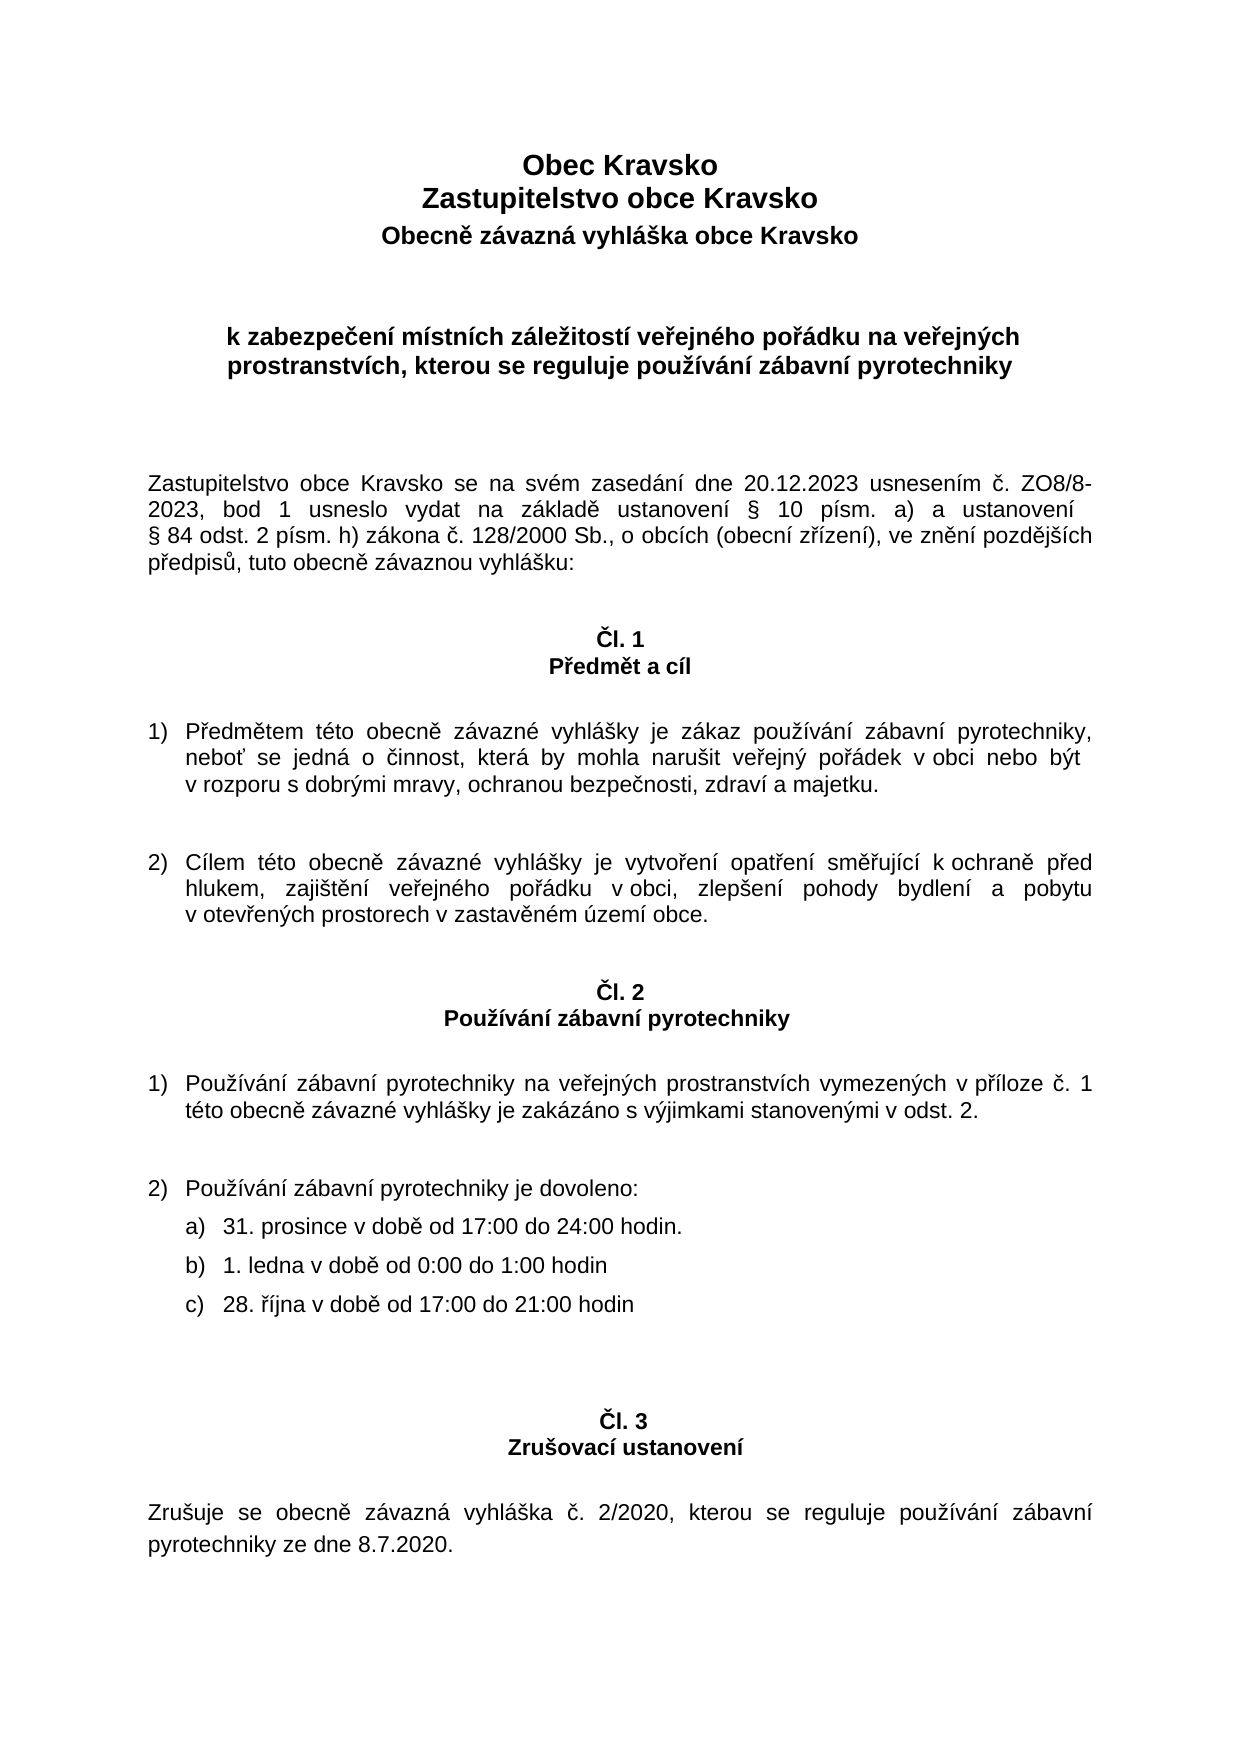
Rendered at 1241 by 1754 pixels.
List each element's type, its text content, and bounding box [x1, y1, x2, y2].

text Obecně závazná vyhláška obce Kravsko [148, 221, 1093, 250]
list Předmětem této obecně závazné vyhlášky je zákaz používání zábavní pyrotechniky, neboť se jedná o činnost, která by mohla narušit veřejný pořádek v obci nebo být v rozporu s dobrými mravy, ochranou bezpečnosti, zdraví a majetku. [148, 718, 1093, 797]
list Používání zábavní pyrotechniky je dovoleno: [148, 1174, 1093, 1201]
list 28. října v době od 17:00 do 21:00 hodin [185, 1291, 1093, 1317]
text Čl. 1 [148, 626, 1093, 653]
text Zrušuje se obecně závazná vyhláška č. 2/2020, kterou se reguluje používání zábavní pyrotechniky ze dne 8.7.2020. [148, 1499, 1093, 1557]
text Předmět a cíl [148, 653, 1093, 679]
list Používání zábavní pyrotechniky na veřejných prostranstvích vymezených v příloze č. 1 této obecně závazné vyhlášky je zakázáno s výjimkami stanovenými v odst. 2. [148, 1070, 1093, 1123]
text Zastupitelstvo obce Kravsko [148, 181, 1093, 215]
text Používání zábavní pyrotechniky [148, 1005, 1093, 1032]
text k zabezpečení místních záležitostí veřejného pořádku na veřejných prostranstvích, kterou se reguluje používání zábavní pyrotechniky [148, 322, 1093, 379]
text Čl. 3 [444, 1408, 1093, 1434]
text Čl. 2 [148, 979, 1093, 1005]
list 1. ledna v době od 0:00 do 1:00 hodin [185, 1252, 1093, 1278]
text Zastupitelstvo obce Kravsko se na svém zasedání dne 20.12.2023 usnesením č. ZO8/8-2023, bod 1 usneslo vydat na základě ustanovení § 10 písm. a) a ustanovení § 84 odst. 2 písm. h) zákona č. 128/2000 Sb., o obcích (obecní zřízení), ve znění pozdějších předpisů, tuto obecně závaznou vyhlášku: [148, 470, 1093, 575]
list Cílem této obecně závazné vyhlášky je vytvoření opatření směřující k ochraně před hlukem, zajištění veřejného pořádku v obci, zlepšení pohody bydlení a pobytu v otevřených prostorech v zastavěném území obce. [148, 848, 1093, 927]
text Zrušovací ustanovení [371, 1434, 1093, 1460]
text Obec Kravsko [148, 148, 1093, 181]
list 31. prosince v době od 17:00 do 24:00 hodin. [185, 1213, 1093, 1240]
